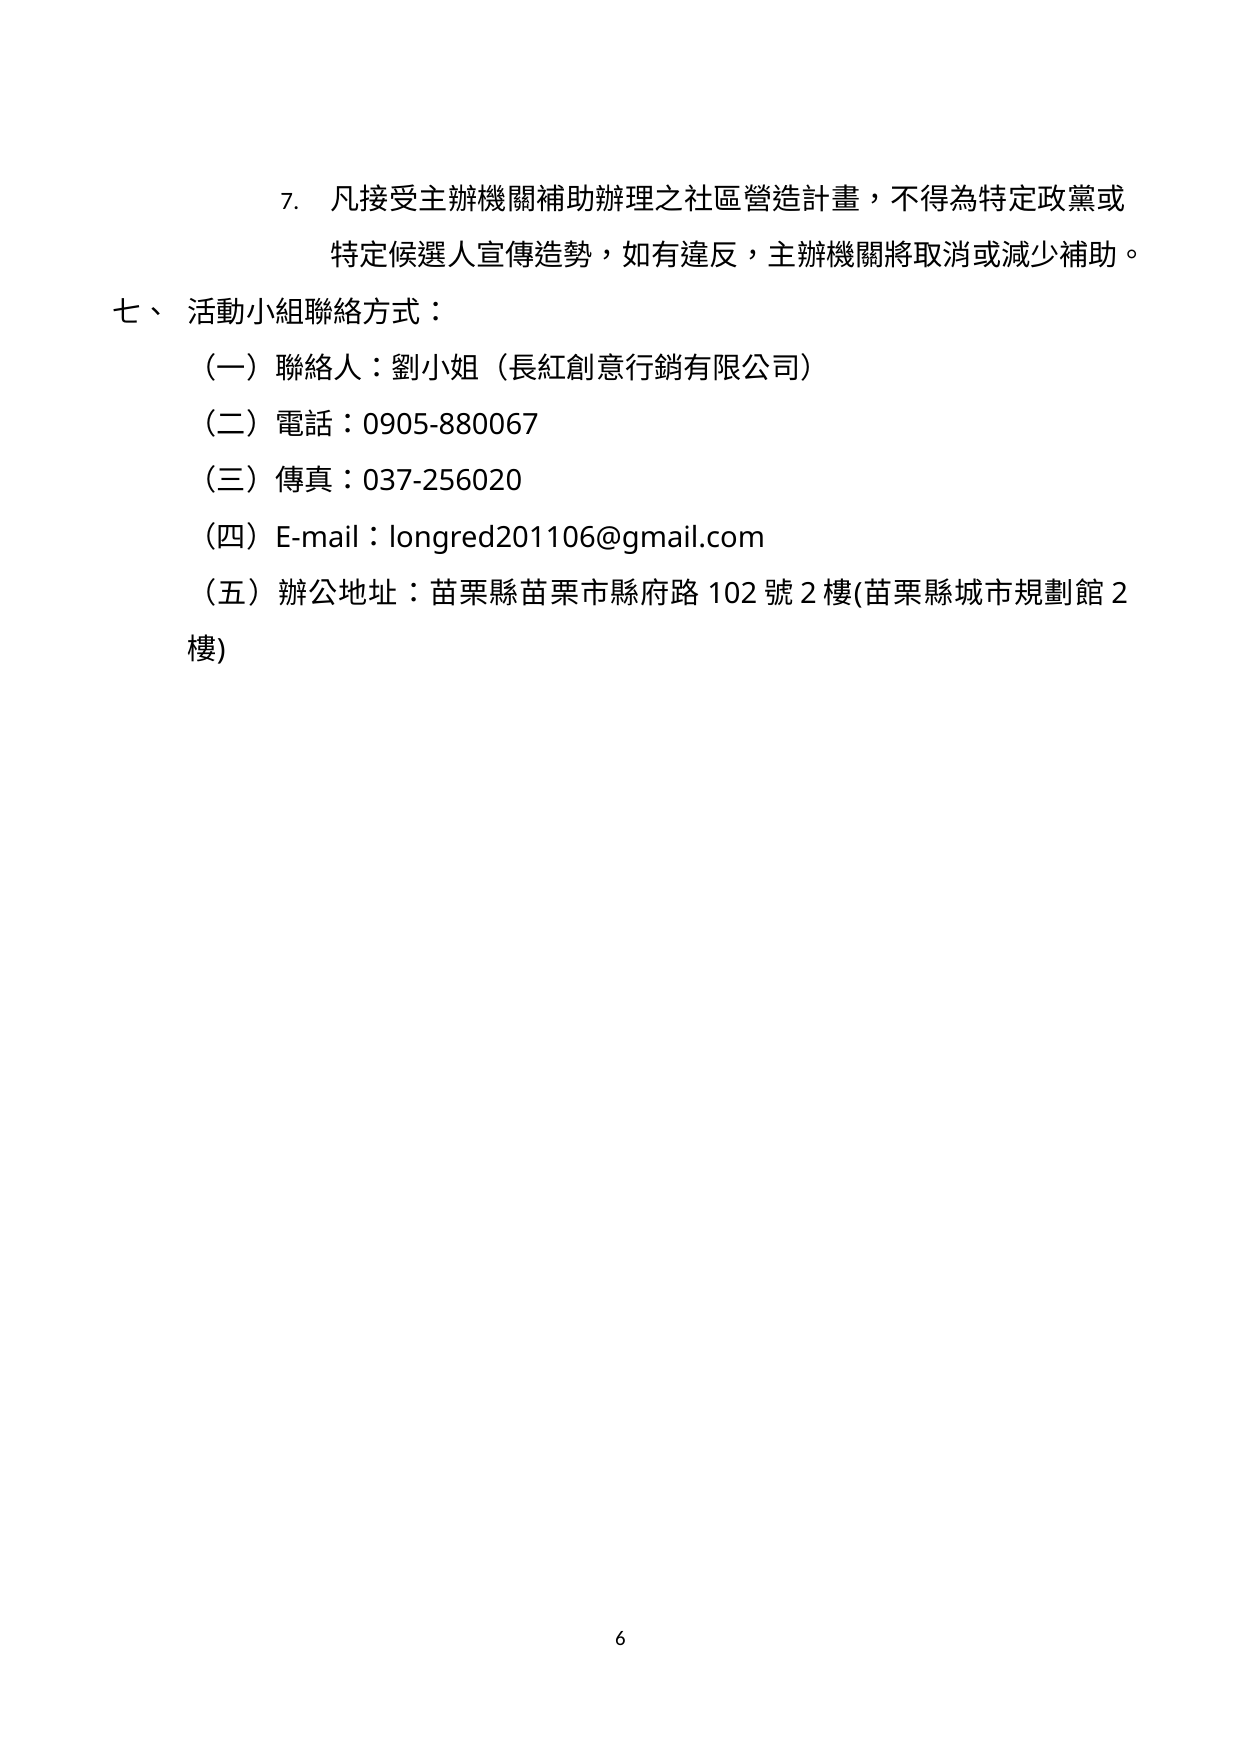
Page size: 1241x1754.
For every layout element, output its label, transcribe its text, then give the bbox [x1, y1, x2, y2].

list （三）傳真：037-256020 [187, 446, 1128, 502]
list 凡接受主辦機關補助辦理之社區營造計畫，不得為特定政黨或特定候選人宣傳造勢，如有違反，主辦機關將取消或減少補助。 [280, 164, 1128, 277]
list （一）聯絡人：劉小姐（長紅創意行銷有限公司） [187, 333, 1128, 389]
list （二）電話：0905-880067 [187, 389, 1128, 446]
list （四）E-mail：longred201106@gmail.com [187, 502, 1128, 558]
list 活動小組聯絡方式： [112, 277, 1128, 333]
list （五）辦公地址：苗栗縣苗栗市縣府路102號2樓(苗栗縣城市規劃館2樓) [187, 558, 1128, 671]
